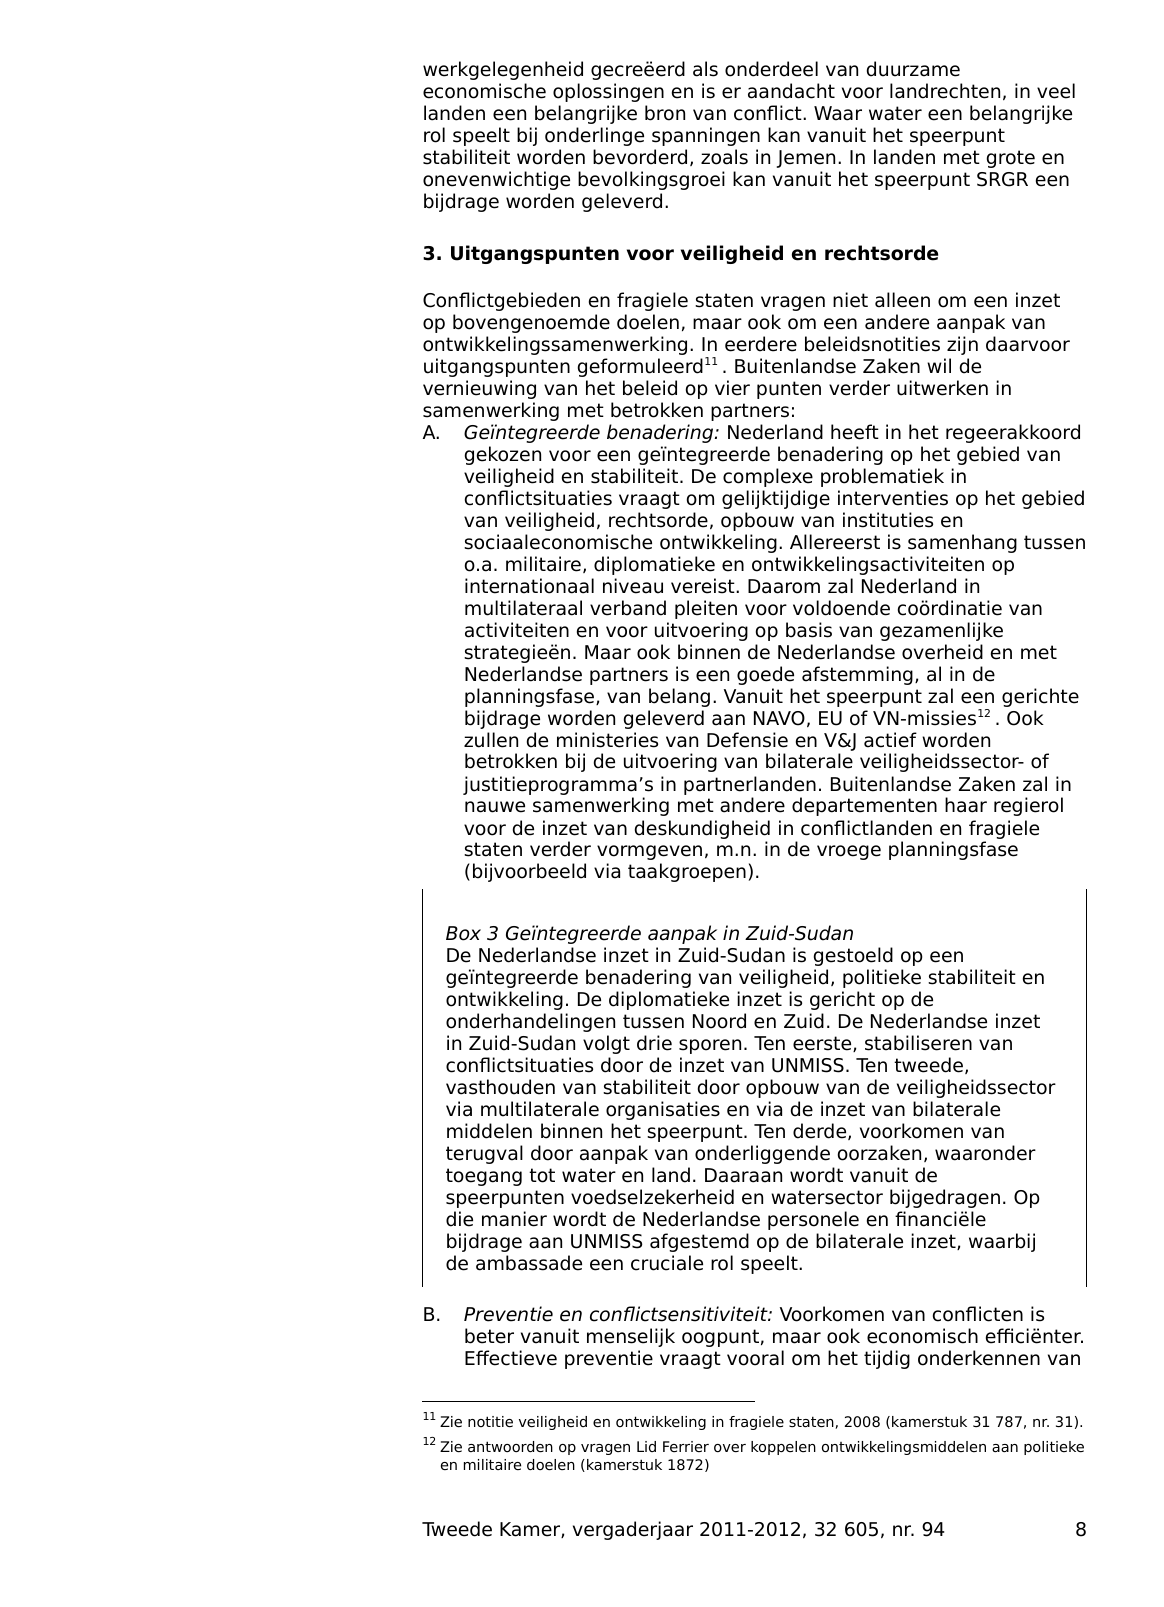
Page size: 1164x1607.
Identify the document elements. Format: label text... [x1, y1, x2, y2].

text werkgelegenheid gecreëerd als onderdeel van duurzame economische oplossingen en is er aandacht voor landrechten, in veel landen een belangrijke bron van conflict. Waar water een belangrijke rol speelt bij onderlinge spanningen kan vanuit het speerpunt stabiliteit worden bevorderd, zoals in Jemen. In landen met grote en onevenwichtige bevolkingsgroei kan vanuit het speerpunt SRGR een bijdrage worden geleverd. [422, 59, 1087, 213]
subtitle 3. Uitgangspunten voor veiligheid en rechtsorde [422, 243, 1087, 265]
text B. Preventie en conflictsensitiviteit: Voorkomen van conflicten is beter vanuit menselijk oogpunt, maar ook economisch efficiënter. Effectieve preventie vraagt vooral om het tijdig onderkennen van [422, 1304, 1087, 1370]
text Zie notitie veiligheid en ontwikkeling in fragiele staten, 2008 (kamerstuk 31 787, nr. 31). [422, 1410, 1087, 1432]
text Conflictgebieden en fragiele staten vragen niet alleen om een inzet op bovengenoemde doelen, maar ook om een andere aanpak van ontwikkelingssamenwerking. In eerdere beleidsnotities zijn daarvoor uitgangspunten geformuleerd. Buitenlandse Zaken wil de vernieuwing van het beleid op vier punten verder uitwerken in samenwerking met betrokken partners: [422, 290, 1087, 422]
text Zie antwoorden op vragen Lid Ferrier over koppelen ontwikkelingsmiddelen aan politieke en militaire doelen (kamerstuk 1872) [422, 1435, 1087, 1474]
table_header Box 3 Geïntegreerde aanpak in Zuid-Sudan De Nederlandse inzet in Zuid-Sudan is gestoeld op een geïntegreerde benadering van veiligheid, politieke stabiliteit en ontwikkeling. De diplomatieke inzet is gericht op de onderhandelingen tussen Noord en Zuid. De Nederlandse inzet in Zuid-Sudan volgt drie sporen. Ten eerste, stabiliseren van conflictsituaties door de inzet van UNMISS. Ten tweede, vasthouden van stabiliteit door opbouw van de veiligheidssector via multilaterale organisaties en via de inzet van bilaterale middelen binnen het speerpunt. Ten derde, voorkomen van terugval door aanpak van onderliggende oorzaken, waaronder toegang tot water en land. Daaraan wordt vanuit de speerpunten voedselzekerheid en watersector bijgedragen. Op die manier wordt de Nederlandse personele en financiële bijdrage aan UNMISS afgestemd op de bilaterale inzet, waarbij de ambassade een cruciale rol speelt. [423, 889, 1086, 1287]
text A. Geïntegreerde benadering: Nederland heeft in het regeerakkoord gekozen voor een geïntegreerde benadering op het gebied van veiligheid en stabiliteit. De complexe problematiek in conflictsituaties vraagt om gelijktijdige interventies op het gebied van veiligheid, rechtsorde, opbouw van instituties en sociaaleconomische ontwikkeling. Allereerst is samenhang tussen o.a. militaire, diplomatieke en ontwikkelingsactiviteiten op internationaal niveau vereist. Daarom zal Nederland in multilateraal verband pleiten voor voldoende coördinatie van activiteiten en voor uitvoering op basis van gezamenlijke strategieën. Maar ook binnen de Nederlandse overheid en met Nederlandse partners is een goede afstemming, al in de planningsfase, van belang. Vanuit het speerpunt zal een gerichte bijdrage worden geleverd aan NAVO, EU of VN-missies. Ook zullen de ministeries van Defensie en V&J actief worden betrokken bij de uitvoering van bilaterale veiligheidssector- of justitieprogramma’s in partnerlanden. Buitenlandse Zaken zal in nauwe samenwerking met andere departementen haar regierol voor de inzet van deskundigheid in conflictlanden en fragiele staten verder vormgeven, m.n. in de vroege planningsfase (bijvoorbeeld via taakgroepen). [422, 422, 1087, 883]
